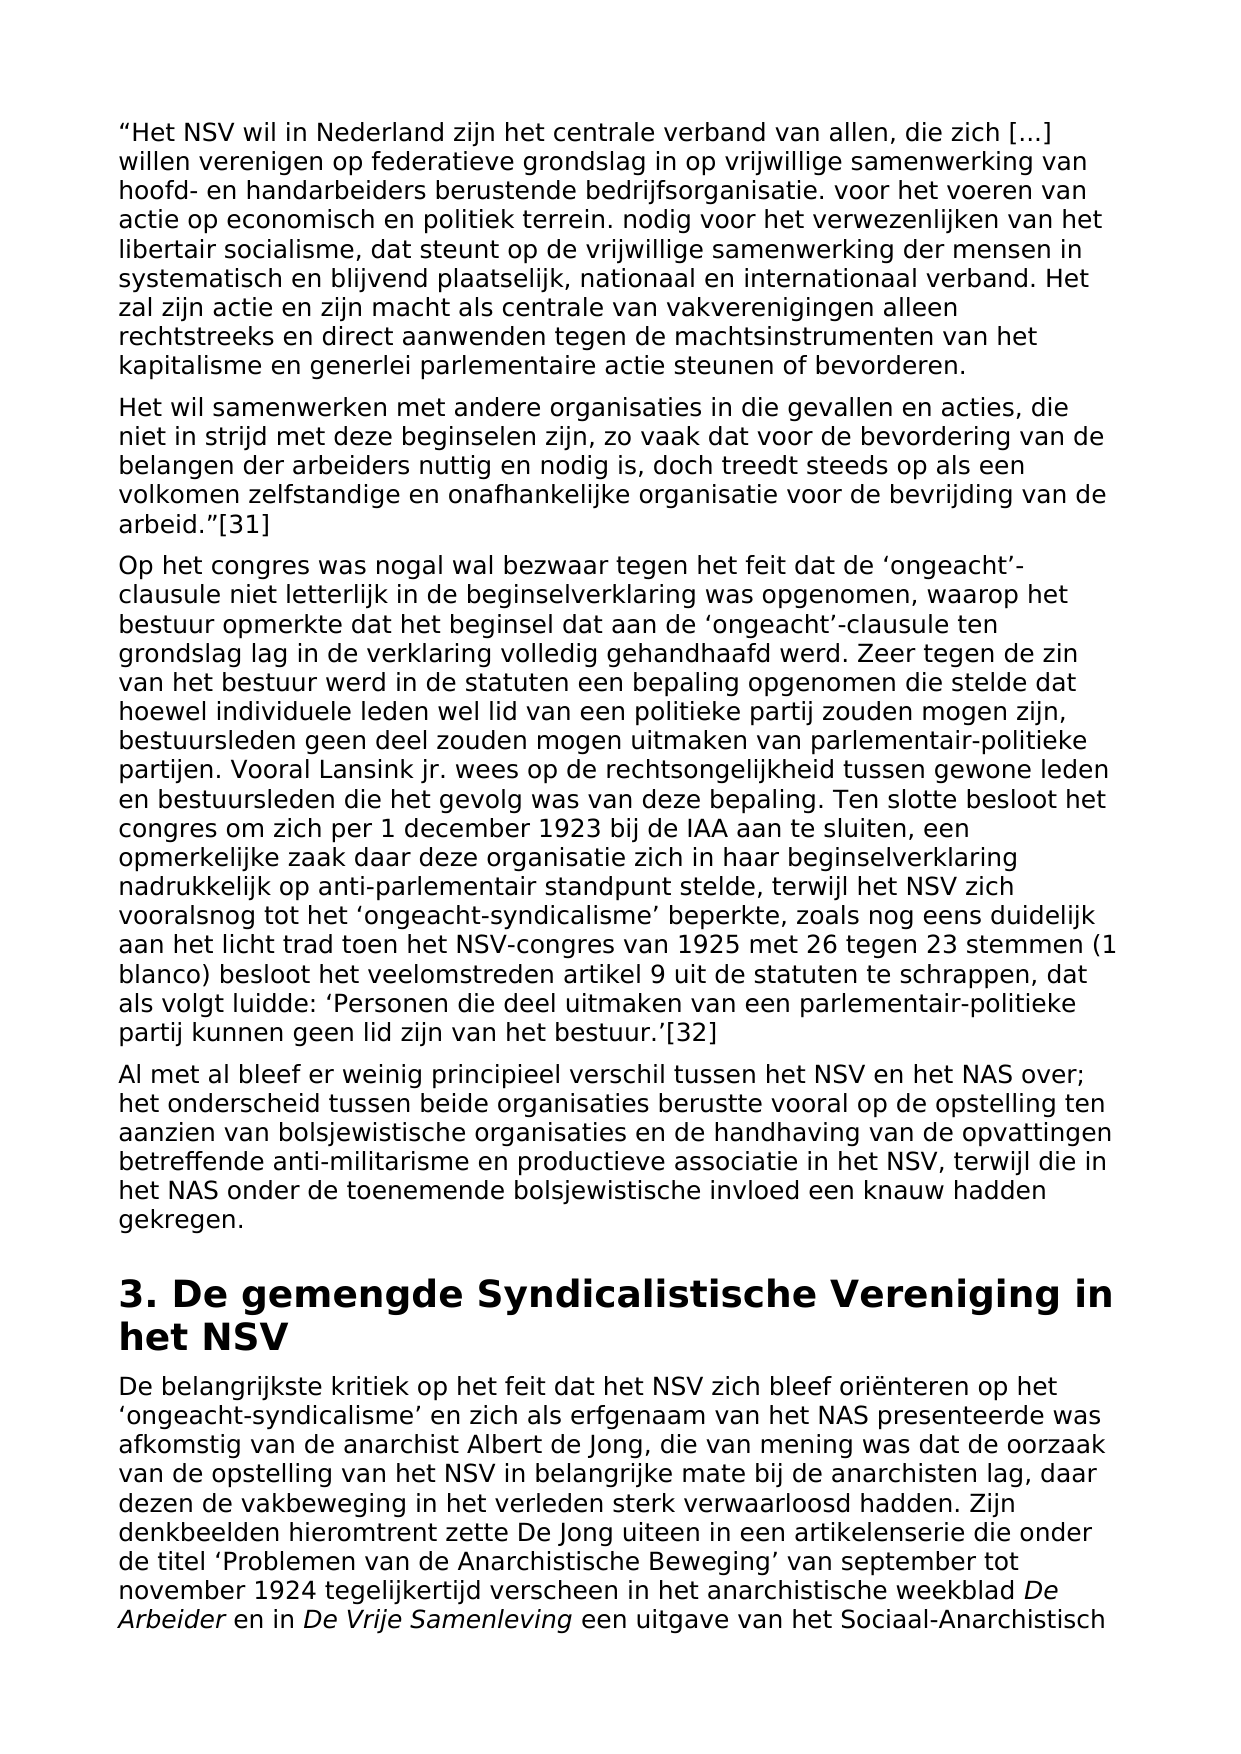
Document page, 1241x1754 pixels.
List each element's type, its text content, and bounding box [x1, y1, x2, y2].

text Al met al bleef er weinig principieel verschil tussen het NSV en het NAS over; het onderscheid tussen beide organisaties berustte vooral op de opstelling ten aanzien van bolsjewistische organisaties en de handhaving van de opvattingen betreffende anti-militarisme en productieve associatie in het NSV, terwijl die in het NAS onder de toenemende bolsjewistische invloed een knauw hadden gekregen. [118, 1060, 1122, 1235]
text Op het congres was nogal wal bezwaar tegen het feit dat de ‘ongeacht’-clausule niet letterlijk in de beginselverklaring was opgenomen, waarop het bestuur opmerkte dat het beginsel dat aan de ‘ongeacht’-clausule ten grondslag lag in de verklaring volledig gehandhaafd werd. Zeer tegen de zin van het bestuur werd in de statuten een bepaling opgenomen die stelde dat hoewel individuele leden wel lid van een politieke partij zouden mogen zijn, bestuursleden geen deel zouden mogen uitmaken van parlementair-politieke partijen. Vooral Lansink jr. wees op de rechtsongelijkheid tussen gewone leden en bestuursleden die het gevolg was van deze bepaling. Ten slotte besloot het congres om zich per 1 december 1923 bij de IAA aan te sluiten, een opmerkelijke zaak daar deze organisatie zich in haar beginselverklaring nadrukkelijk op anti-parlementair standpunt stelde, terwijl het NSV zich vooralsnog tot het ‘ongeacht-syndicalisme’ beperkte, zoals nog eens duidelijk aan het licht trad toen het NSV-congres van 1925 met 26 tegen 23 stemmen (1 blanco) besloot het veelomstreden artikel 9 uit de statuten te schrappen, dat als volgt luidde: ‘Personen die deel uitmaken van een parlementair-politieke partij kunnen geen lid zijn van het bestuur.’[32] [118, 551, 1122, 1047]
text Het wil samenwerken met andere organisaties in die gevallen en acties, die niet in strijd met deze beginselen zijn, zo vaak dat voor de bevordering van de belangen der arbeiders nuttig en nodig is, doch treedt steeds op als een volkomen zelfstandige en onafhankelijke organisatie voor de bevrijding van de arbeid.”[31] [118, 393, 1122, 539]
text De belangrijkste kritiek op het feit dat het NSV zich bleef oriënteren op het ‘ongeacht-syndicalisme’ en zich als erfgenaam van het NAS presenteerde was afkomstig van de anarchist Albert de Jong, die van mening was dat de oorzaak van de opstelling van het NSV in belangrijke mate bij de anarchisten lag, daar dezen de vakbeweging in het verleden sterk verwaarloosd hadden. Zijn denkbeelden hieromtrent zette De Jong uiteen in een artikelenserie die onder de titel ‘Problemen van de Anarchistische Beweging’ van september tot november 1924 tegelijkertijd verscheen in het anarchistische weekblad De Arbeider en in De Vrije Samenleving een uitgave van het Sociaal-Anarchistisch [118, 1372, 1122, 1634]
text “Het NSV wil in Nederland zijn het centrale verband van allen, die zich [...] willen verenigen op federatieve grondslag in op vrijwillige samenwerking van hoofd- en handarbeiders berustende bedrijfsorganisatie. voor het voeren van actie op economisch en politiek terrein. nodig voor het verwezenlijken van het libertair socialisme, dat steunt op de vrijwillige samenwerking der mensen in systematisch en blijvend plaatselijk, nationaal en internationaal verband. Het zal zijn actie en zijn macht als centrale van vakverenigingen alleen rechtstreeks en direct aanwenden tegen de machtsinstrumenten van het kapitalisme en generlei parlementaire actie steunen of bevorderen. [118, 118, 1122, 381]
subtitle 3. De gemengde Syndicalistische Vereniging in het NSV [118, 1272, 1122, 1359]
